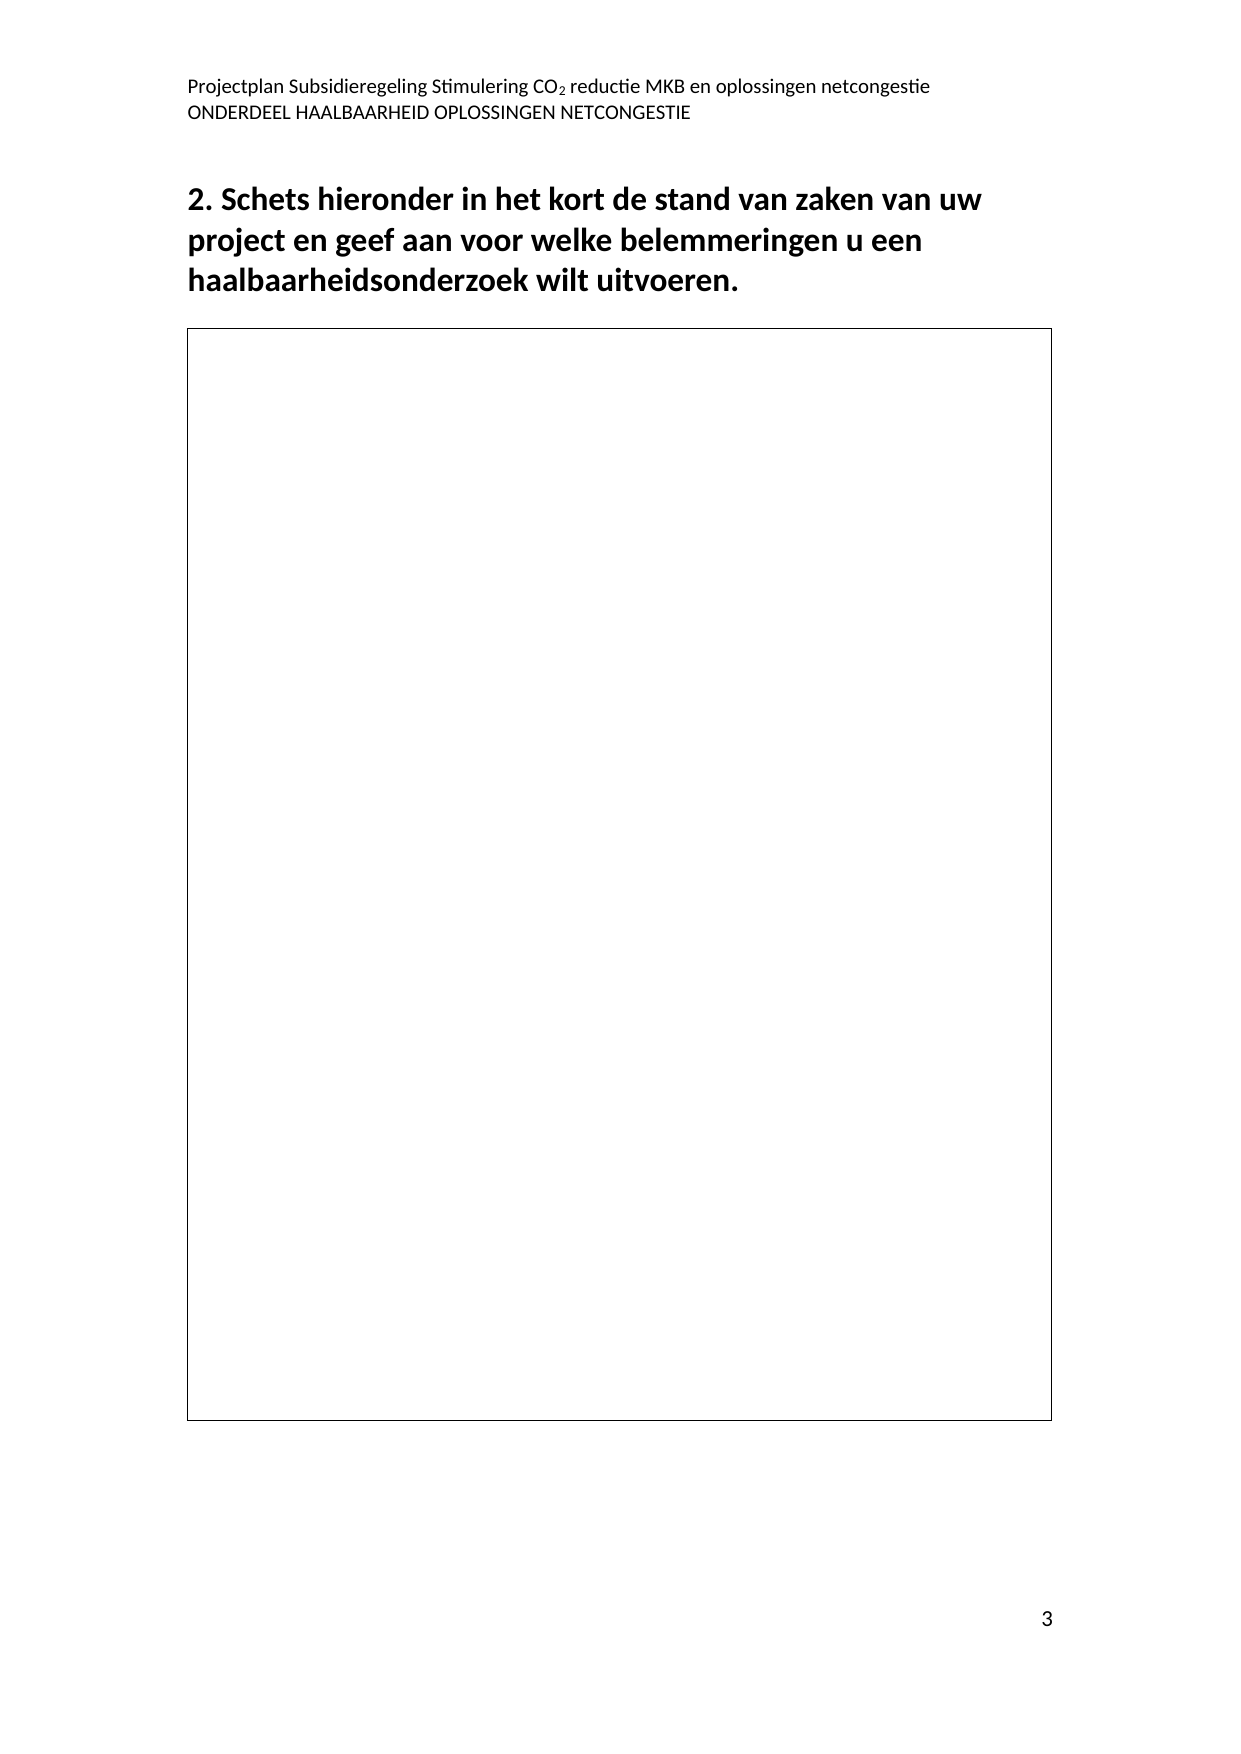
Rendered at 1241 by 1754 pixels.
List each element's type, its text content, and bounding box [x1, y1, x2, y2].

text 2. Schets hieronder in het kort de stand van zaken van uw project en geef aan voor welke belemmeringen u een haalbaarheidsonderzoek wilt uitvoeren. [187, 178, 1053, 300]
table_header [188, 329, 1051, 1420]
